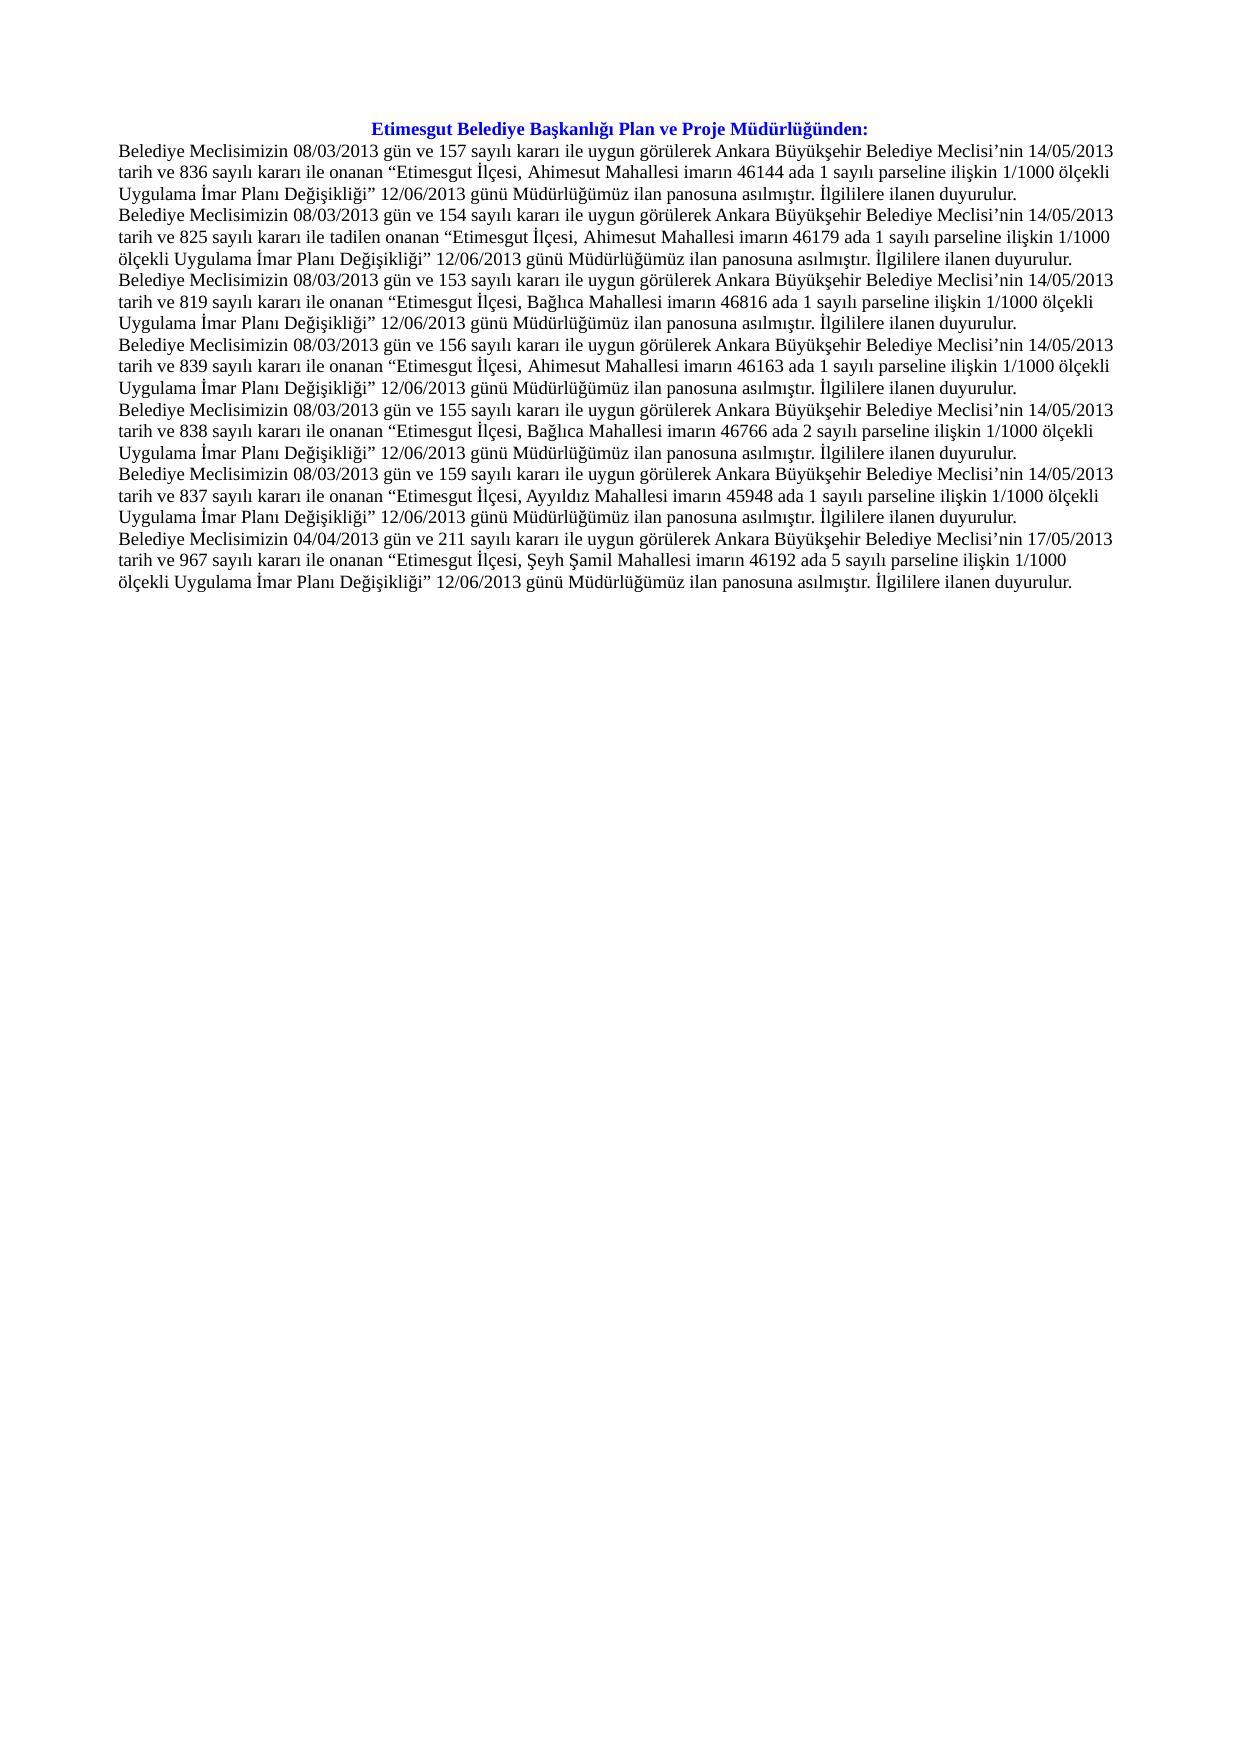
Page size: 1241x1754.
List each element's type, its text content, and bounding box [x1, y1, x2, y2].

text Belediye Meclisimizin 08/03/2013 gün ve 154 sayılı kararı ile uygun görülerek Ankara Büyükşehir Belediye Meclisi’nin 14/05/2013 tarih ve 825 sayılı kararı ile tadilen onanan “Etimesgut İlçesi, Ahimesut Mahallesi imarın 46179 ada 1 sayılı parseline ilişkin 1/1000 ölçekli Uygulama İmar Planı Değişikliği” 12/06/2013 günü Müdürlüğümüz ilan panosuna asılmıştır. İlgililere ilanen duyurulur. [118, 204, 1122, 269]
text Belediye Meclisimizin 08/03/2013 gün ve 159 sayılı kararı ile uygun görülerek Ankara Büyükşehir Belediye Meclisi’nin 14/05/2013 tarih ve 837 sayılı kararı ile onanan “Etimesgut İlçesi, Ayyıldız Mahallesi imarın 45948 ada 1 sayılı parseline ilişkin 1/1000 ölçekli Uygulama İmar Planı Değişikliği” 12/06/2013 günü Müdürlüğümüz ilan panosuna asılmıştır. İlgililere ilanen duyurulur. [118, 463, 1122, 528]
text Etimesgut Belediye Başkanlığı Plan ve Proje Müdürlüğünden: [118, 118, 1122, 140]
text Belediye Meclisimizin 08/03/2013 gün ve 156 sayılı kararı ile uygun görülerek Ankara Büyükşehir Belediye Meclisi’nin 14/05/2013 tarih ve 839 sayılı kararı ile onanan “Etimesgut İlçesi, Ahimesut Mahallesi imarın 46163 ada 1 sayılı parseline ilişkin 1/1000 ölçekli Uygulama İmar Planı Değişikliği” 12/06/2013 günü Müdürlüğümüz ilan panosuna asılmıştır. İlgililere ilanen duyurulur. [118, 334, 1122, 398]
text Belediye Meclisimizin 08/03/2013 gün ve 153 sayılı kararı ile uygun görülerek Ankara Büyükşehir Belediye Meclisi’nin 14/05/2013 tarih ve 819 sayılı kararı ile onanan “Etimesgut İlçesi, Bağlıca Mahallesi imarın 46816 ada 1 sayılı parseline ilişkin 1/1000 ölçekli Uygulama İmar Planı Değişikliği” 12/06/2013 günü Müdürlüğümüz ilan panosuna asılmıştır. İlgililere ilanen duyurulur. [118, 269, 1122, 334]
text Belediye Meclisimizin 08/03/2013 gün ve 155 sayılı kararı ile uygun görülerek Ankara Büyükşehir Belediye Meclisi’nin 14/05/2013 tarih ve 838 sayılı kararı ile onanan “Etimesgut İlçesi, Bağlıca Mahallesi imarın 46766 ada 2 sayılı parseline ilişkin 1/1000 ölçekli Uygulama İmar Planı Değişikliği” 12/06/2013 günü Müdürlüğümüz ilan panosuna asılmıştır. İlgililere ilanen duyurulur. [118, 398, 1122, 463]
text Belediye Meclisimizin 04/04/2013 gün ve 211 sayılı kararı ile uygun görülerek Ankara Büyükşehir Belediye Meclisi’nin 17/05/2013 tarih ve 967 sayılı kararı ile onanan “Etimesgut İlçesi, Şeyh Şamil Mahallesi imarın 46192 ada 5 sayılı parseline ilişkin 1/1000 ölçekli Uygulama İmar Planı Değişikliği” 12/06/2013 günü Müdürlüğümüz ilan panosuna asılmıştır. İlgililere ilanen duyurulur. [118, 528, 1122, 592]
text Belediye Meclisimizin 08/03/2013 gün ve 157 sayılı kararı ile uygun görülerek Ankara Büyükşehir Belediye Meclisi’nin 14/05/2013 tarih ve 836 sayılı kararı ile onanan “Etimesgut İlçesi, Ahimesut Mahallesi imarın 46144 ada 1 sayılı parseline ilişkin 1/1000 ölçekli Uygulama İmar Planı Değişikliği” 12/06/2013 günü Müdürlüğümüz ilan panosuna asılmıştır. İlgililere ilanen duyurulur. [118, 140, 1122, 204]
